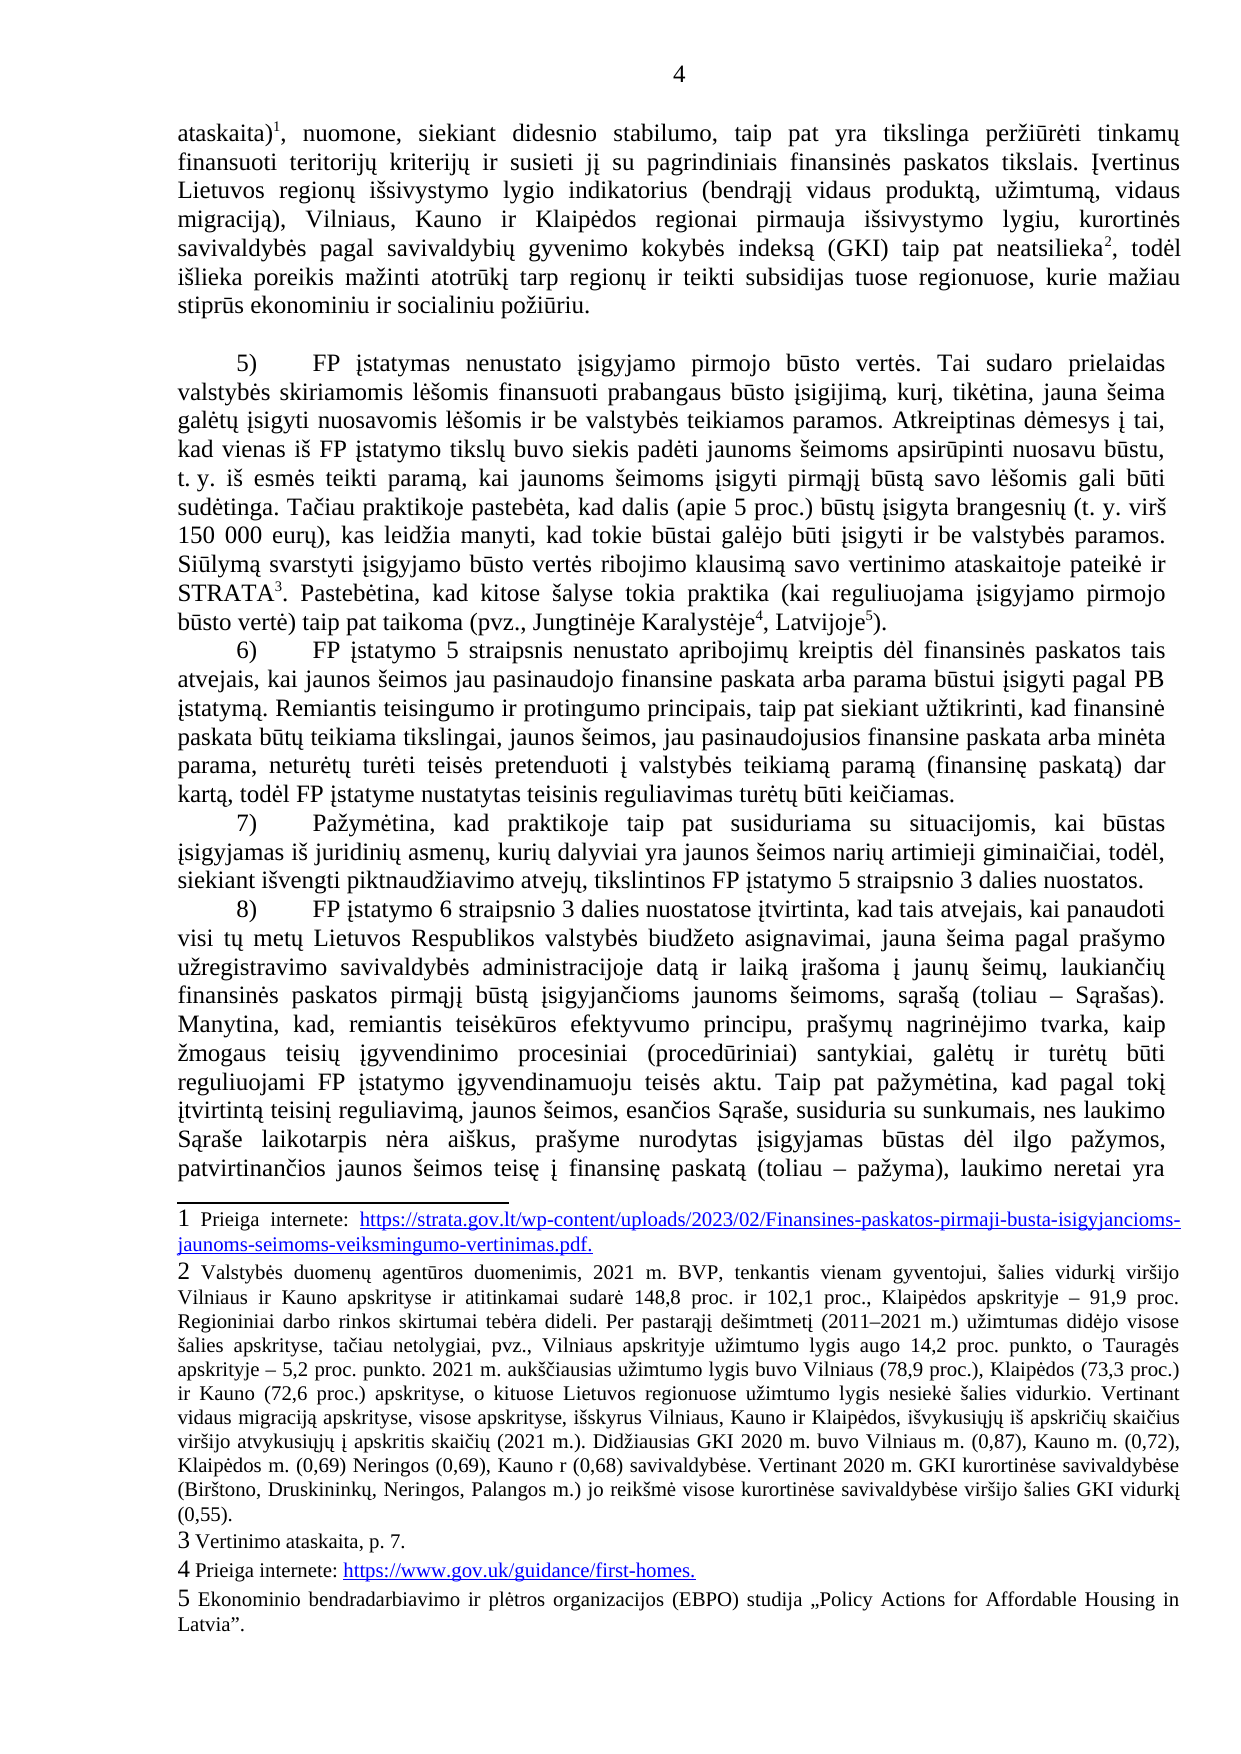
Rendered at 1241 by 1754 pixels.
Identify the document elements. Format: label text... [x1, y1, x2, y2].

text 8) FP įstatymo 6 straipsnio 3 dalies nuostatose įtvirtinta, kad tais atvejais, kai panaudoti visi tų metų Lietuvos Respublikos valstybės biudžeto asignavimai, jauna šeima pagal prašymo užregistravimo savivaldybės administracijoje datą ir laiką įrašoma į jaunų šeimų, laukiančių finansinės paskatos pirmąjį būstą įsigyjančioms jaunoms šeimoms, sąrašą (toliau – Sąrašas). Manytina, kad, remiantis teisėkūros efektyvumo principu, prašymų nagrinėjimo tvarka, kaip žmogaus teisių įgyvendinimo procesiniai (procedūriniai) santykiai, galėtų ir turėtų būti reguliuojami FP įstatymo įgyvendinamuoju teisės aktu. Taip pat pažymėtina, kad pagal tokį įtvirtintą teisinį reguliavimą, jaunos šeimos, esančios Sąraše, susiduria su sunkumais, nes laukimo Sąraše laikotarpis nėra aiškus, prašyme nurodytas įsigyjamas būstas dėl ilgo pažymos, patvirtinančios jaunos šeimos teisę į finansinę paskatą (toliau – pažyma), laukimo neretai yra [177, 894, 1166, 1182]
text 5) FP įstatymas nenustato įsigyjamo pirmojo būsto vertės. Tai sudaro prielaidas valstybės skiriamomis lėšomis finansuoti prabangaus būsto įsigijimą, kurį, tikėtina, jauna šeima galėtų įsigyti nuosavomis lėšomis ir be valstybės teikiamos paramos. Atkreiptinas dėmesys į tai, kad vienas iš FP įstatymo tikslų buvo siekis padėti jaunoms šeimoms apsirūpinti nuosavu būstu, t. y. iš esmės teikti paramą, kai jaunoms šeimoms įsigyti pirmąjį būstą savo lėšomis gali būti sudėtinga. Tačiau praktikoje pastebėta, kad dalis (apie 5 proc.) būstų įsigyta brangesnių (t. y. virš 150 000 eurų), kas leidžia manyti, kad tokie būstai galėjo būti įsigyti ir be valstybės paramos. Siūlymą svarstyti įsigyjamo būsto vertės ribojimo klausimą savo vertinimo ataskaitoje pateikė ir STRATA. Pastebėtina, kad kitose šalyse tokia praktika (kai reguliuojama įsigyjamo pirmojo būsto vertė) taip pat taikoma (pvz., Jungtinėje Karalystėje, Latvijoje). [177, 348, 1166, 636]
text Prieiga internete: https://www.gov.uk/guidance/first-homes. [177, 1554, 1181, 1583]
text Atsižvelgiant į tai, kas išdėstyta, l darytina išvada, kad teisinis reguliavimas turėtų būti tikslinamas, siekiant labiau atliepti FP įstatymo tikslus – gaivinti regionus, juos stiprinti ir mažinti tarp jų socialinius bei ekonominius skirtumus. Vyriausybės strateginės analizės centro (toliau – STRATA) ekspertų, atlikusių finansinės paskatos veiksmingumo vertinimą (toliau – vertinimo ataskaita), nuomone, siekiant didesnio stabilumo, taip pat yra tikslinga peržiūrėti tinkamų finansuoti teritorijų kriterijų ir susieti jį su pagrindiniais finansinės paskatos tikslais. Įvertinus Lietuvos regionų išsivystymo lygio indikatorius (bendrąjį vidaus produktą, užimtumą, vidaus migraciją), Vilniaus, Kauno ir Klaipėdos regionai pirmauja išsivystymo lygiu, kurortinės savivaldybės pagal savivaldybių gyvenimo kokybės indeksą (GKI) taip pat neatsilieka, todėl išlieka poreikis mažinti atotrūkį tarp regionų ir teikti subsidijas tuose regionuose, kurie mažiau stiprūs ekonominiu ir socialiniu požiūriu. [177, 118, 1181, 319]
text 6) FP įstatymo 5 straipsnis nenustato apribojimų kreiptis dėl finansinės paskatos tais atvejais, kai jaunos šeimos jau pasinaudojo finansine paskata arba parama būstui įsigyti pagal PB įstatymą. Remiantis teisingumo ir protingumo principais, taip pat siekiant užtikrinti, kad finansinė paskata būtų teikiama tikslingai, jaunos šeimos, jau pasinaudojusios finansine paskata arba minėta parama, neturėtų turėti teisės pretenduoti į valstybės teikiamą paramą (finansinę paskatą) dar kartą, todėl FP įstatyme nustatytas teisinis reguliavimas turėtų būti keičiamas. [177, 636, 1166, 808]
text 7) Pažymėtina, kad praktikoje taip pat susiduriama su situacijomis, kai būstas įsigyjamas iš juridinių asmenų, kurių dalyviai yra jaunos šeimos narių artimieji giminaičiai, todėl, siekiant išvengti piktnaudžiavimo atvejų, tikslintinos FP įstatymo 5 straipsnio 3 dalies nuostatos. [177, 808, 1166, 894]
text Prieiga internete: https://strata.gov.lt/wp-content/uploads/2023/02/Finansines-paskatos-pirmaji-busta-isigyjancioms-jaunoms-seimoms-veiksmingumo-vertinimas.pdf. [177, 1203, 1181, 1256]
text Ekonominio bendradarbiavimo ir plėtros organizacijos (EBPO) studija „Policy Actions for Affordable Housing in Latvia”. [177, 1583, 1181, 1636]
text Valstybės duomenų agentūros duomenimis, 2021 m. BVP, tenkantis vienam gyventojui, šalies vidurkį viršijo Vilniaus ir Kauno apskrityse ir atitinkamai sudarė 148,8 proc. ir 102,1 proc., Klaipėdos apskrityje – 91,9 proc. Regioniniai darbo rinkos skirtumai tebėra dideli. Per pastarąjį dešimtmetį (2011–2021 m.) užimtumas didėjo visose šalies apskrityse, tačiau netolygiai, pvz., Vilniaus apskrityje užimtumo lygis augo 14,2 proc. punkto, o Tauragės apskrityje – 5,2 proc. punkto. 2021 m. aukščiausias užimtumo lygis buvo Vilniaus (78,9 proc.), Klaipėdos (73,3 proc.) ir Kauno (72,6 proc.) apskrityse, o kituose Lietuvos regionuose užimtumo lygis nesiekė šalies vidurkio. Vertinant vidaus migraciją apskrityse, visose apskrityse, išskyrus Vilniaus, Kauno ir Klaipėdos, išvykusiųjų iš apskričių skaičius viršijo atvykusiųjų į apskritis skaičių (2021 m.). Didžiausias GKI 2020 m. buvo Vilniaus m. (0,87), Kauno m. (0,72), Klaipėdos m. (0,69) Neringos (0,69), Kauno r (0,68) savivaldybėse. Vertinant 2020 m. GKI kurortinėse savivaldybėse (Birštono, Druskininkų, Neringos, Palangos m.) jo reikšmė visose kurortinėse savivaldybėse viršijo šalies GKI vidurkį (0,55). [177, 1256, 1181, 1526]
text Vertinimo ataskaita, p. 7. [177, 1526, 1181, 1554]
